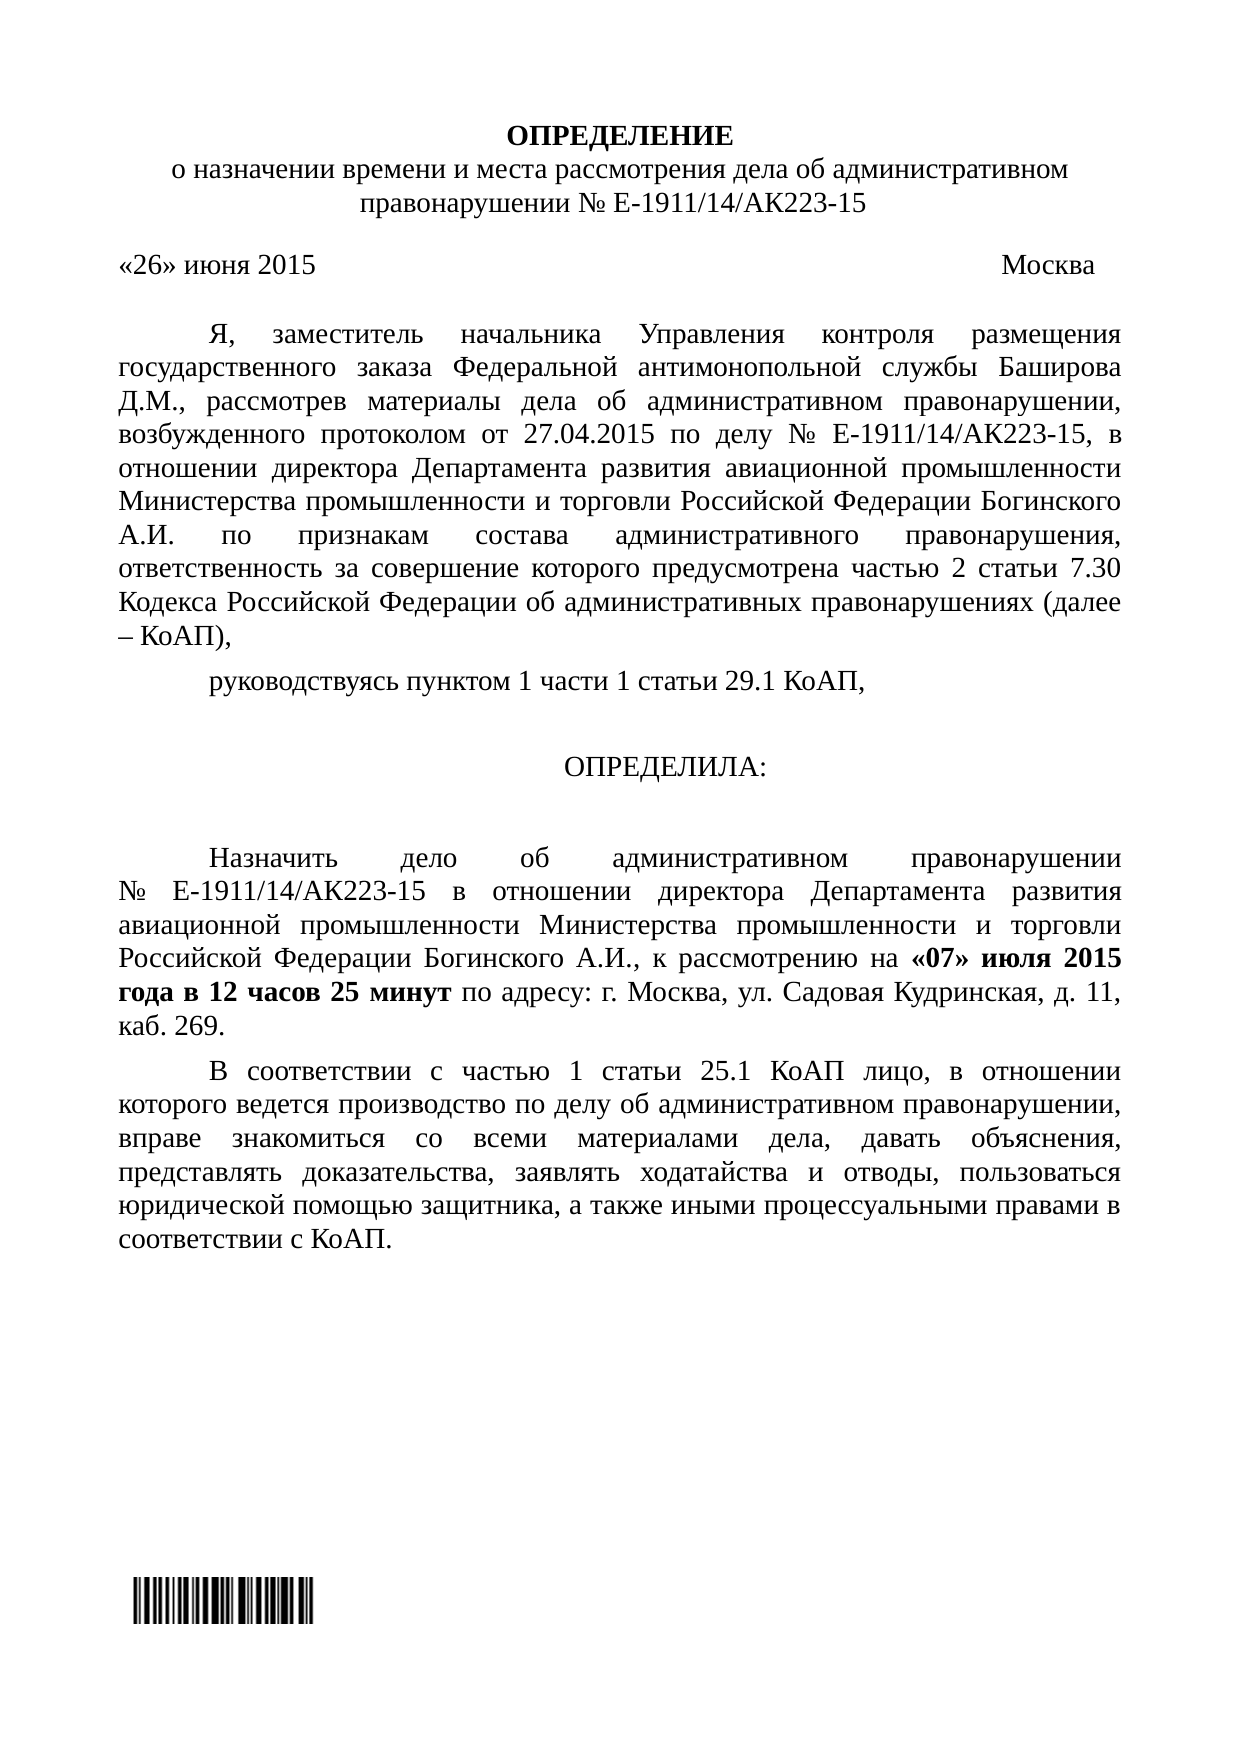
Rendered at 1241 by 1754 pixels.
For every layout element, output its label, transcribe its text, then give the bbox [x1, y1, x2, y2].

picture [118, 1577, 331, 1624]
text ОПРЕДЕЛИЛА: [118, 749, 1122, 783]
text Назначить дело об административном правонарушении № Е-1911/14/АК223-15 в отношении директора Департамента развития авиационной промышленности Министерства промышленности и торговли Российской Федерации Богинского А.И., к рассмотрению на «07» июля 2015 года в 12 часов 25 минут по адресу: г. Москва, ул. Садовая Кудринская, д. 11, каб. 269. [118, 840, 1122, 1041]
text В соответствии с частью 1 статьи 25.1 КоАП лицо, в отношении которого ведется производство по делу об административном правонарушении, вправе знакомиться со всеми материалами дела, давать объяснения, представлять доказательства, заявлять ходатайства и отводы, пользоваться юридической помощью защитника, а также иными процессуальными правами в соответствии с КоАП. [118, 1053, 1122, 1254]
text Я, заместитель начальника Управления контроля размещения государственного заказа Федеральной антимонопольной службы Баширова Д.М., рассмотрев материалы дела об административном правонарушении, возбужденного протоколом от 27.04.2015 по делу № Е-1911/14/АК223-15, в отношении директора Департамента развития авиационной промышленности Министерства промышленности и торговли Российской Федерации Богинского А.И. по признакам состава административного правонарушения, ответственность за совершение которого предусмотрена частью 2 статьи 7.30 Кодекса Российской Федерации об административных правонарушениях (далее – КоАП), [118, 316, 1122, 651]
text о назначении времени и места рассмотрения дела об административном правонарушении № Е-1911/14/АК223-15 [118, 152, 1122, 219]
text «26» июня 2015 Москва [118, 247, 1122, 281]
text руководствуясь пунктом 1 части 1 статьи 29.1 КоАП, [118, 663, 1122, 697]
subtitle ОПРЕДЕЛЕНИЕ [118, 118, 1122, 152]
